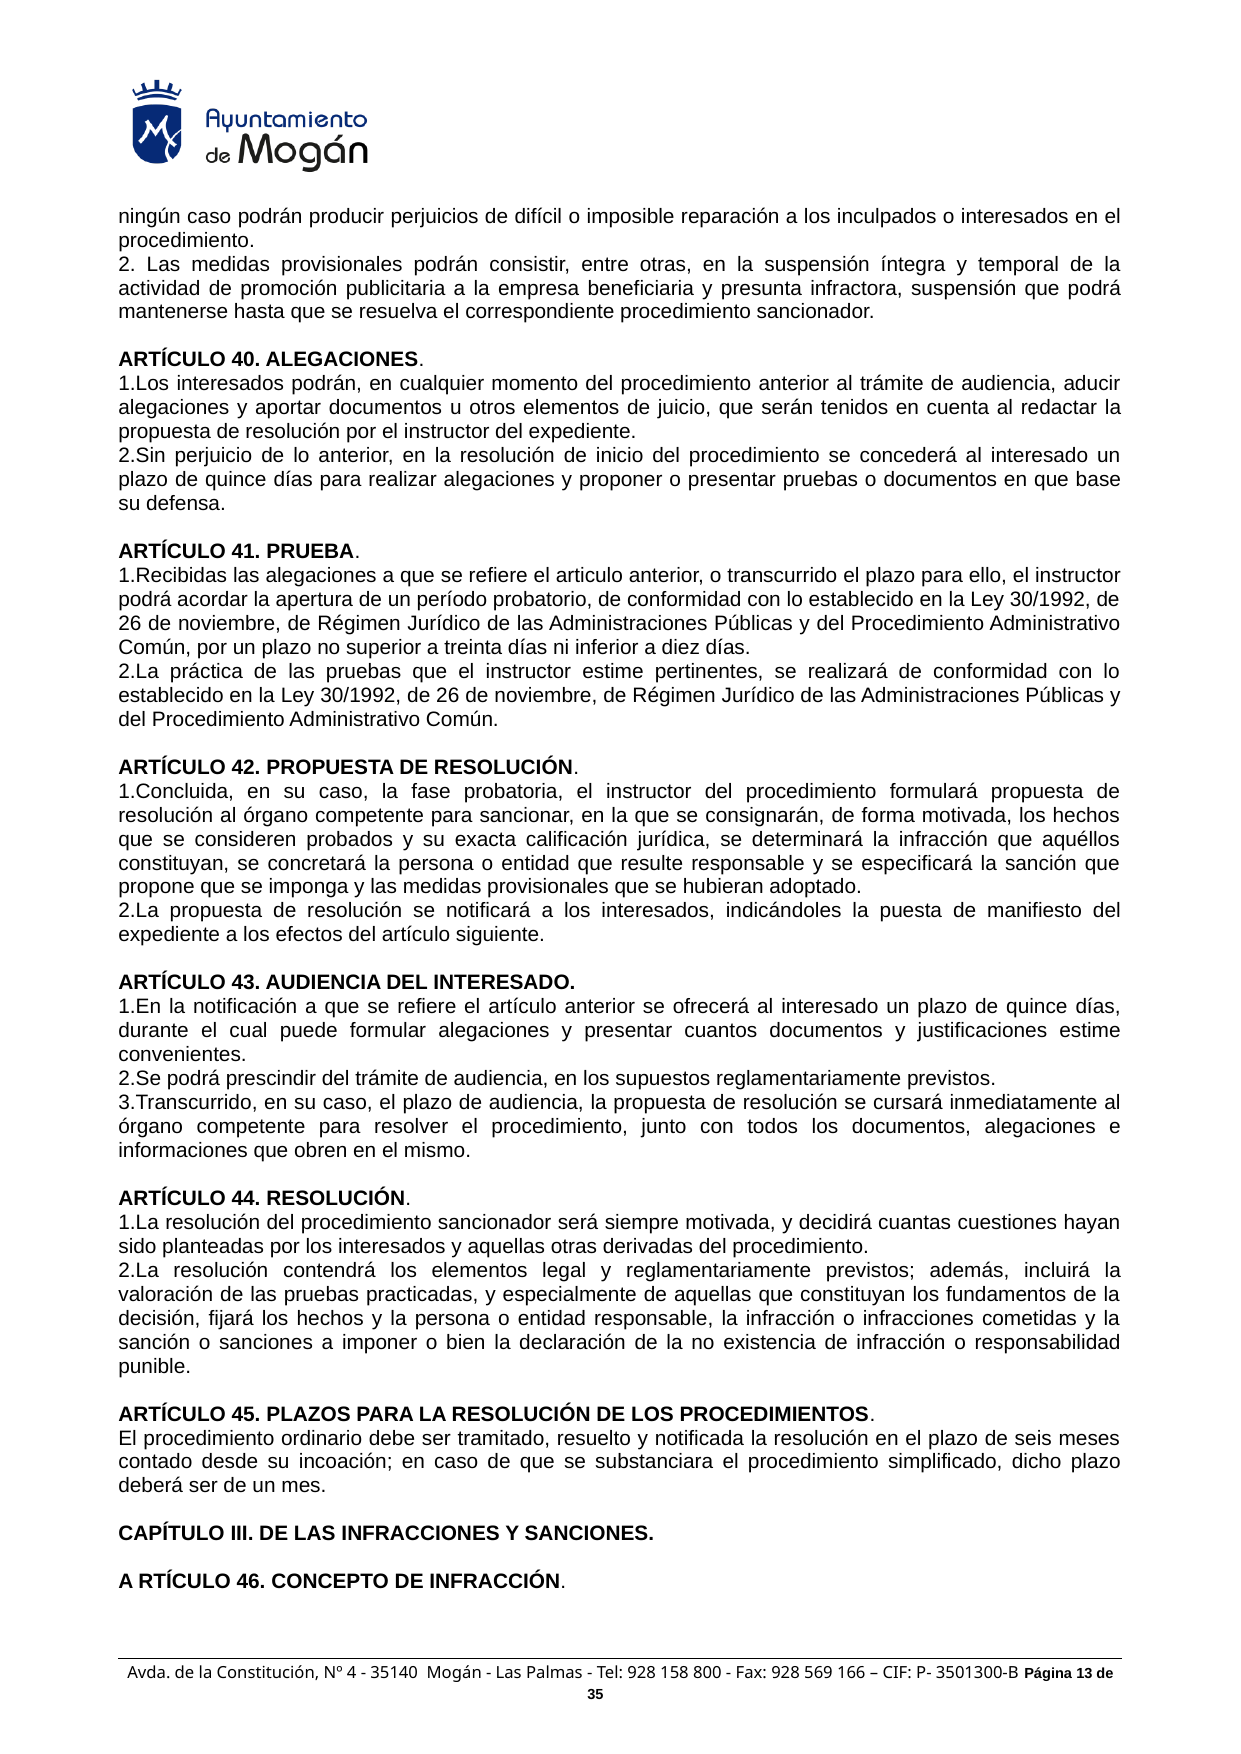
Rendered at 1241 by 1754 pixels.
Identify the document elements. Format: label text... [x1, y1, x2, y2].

text 1.Los interesados podrán, en cualquier momento del procedimiento anterior al trámite de audiencia, aducir alegaciones y aportar documentos u otros elementos de juicio, que serán tenidos en cuenta al redactar la propuesta de resolución por el instructor del expediente. [118, 371, 1122, 443]
text ARTÍCULO 45. PLAZOS PARA LA RESOLUCIÓN DE LOS PROCEDIMIENTOS. [118, 1401, 1122, 1425]
text CAPÍTULO III. DE LAS INFRACCIONES Y SANCIONES. [118, 1521, 1122, 1545]
text ningún caso podrán producir perjuicios de difícil o imposible reparación a los inculpados o interesados en el procedimiento. [118, 203, 1122, 251]
text ARTÍCULO 43. AUDIENCIA DEL INTERESADO. [118, 970, 1122, 994]
text 1.En la notificación a que se refiere el artículo anterior se ofrecerá al interesado un plazo de quince días, durante el cual puede formular alegaciones y presentar cuantos documentos y justificaciones estime convenientes. [118, 994, 1122, 1066]
picture [117, 58, 385, 190]
text 3.Transcurrido, en su caso, el plazo de audiencia, la propuesta de resolución se cursará inmediatamente al órgano competente para resolver el procedimiento, junto con todos los documentos, alegaciones e informaciones que obren en el mismo. [118, 1090, 1122, 1162]
text A RTÍCULO 46. CONCEPTO DE INFRACCIÓN. [118, 1569, 1122, 1593]
text 2.La resolución contendrá los elementos legal y reglamentariamente previstos; además, incluirá la valoración de las pruebas practicadas, y especialmente de aquellas que constituyan los fundamentos de la decisión, fijará los hechos y la persona o entidad responsable, la infracción o infracciones cometidas y la sanción o sanciones a imponer o bien la declaración de la no existencia de infracción o responsabilidad punible. [118, 1258, 1122, 1377]
text 1.Concluida, en su caso, la fase probatoria, el instructor del procedimiento formulará propuesta de resolución al órgano competente para sancionar, en la que se consignarán, de forma motivada, los hechos que se consideren probados y su exacta calificación jurídica, se determinará la infracción que aquéllos constituyan, se concretará la persona o entidad que resulte responsable y se especificará la sanción que propone que se imponga y las medidas provisionales que se hubieran adoptado. [118, 778, 1122, 898]
text ARTÍCULO 41. PRUEBA. [118, 539, 1122, 563]
text 2.Se podrá prescindir del trámite de audiencia, en los supuestos reglamentariamente previstos. [118, 1066, 1122, 1090]
text 2.La práctica de las pruebas que el instructor estime pertinentes, se realizará de conformidad con lo establecido en la Ley 30/1992, de 26 de noviembre, de Régimen Jurídico de las Administraciones Públicas y del Procedimiento Administrativo Común. [118, 659, 1122, 731]
text 1.La resolución del procedimiento sancionador será siempre motivada, y decidirá cuantas cuestiones hayan sido planteadas por los interesados y aquellas otras derivadas del procedimiento. [118, 1210, 1122, 1258]
text 1.Recibidas las alegaciones a que se refiere el articulo anterior, o transcurrido el plazo para ello, el instructor podrá acordar la apertura de un período probatorio, de conformidad con lo establecido en la Ley 30/1992, de 26 de noviembre, de Régimen Jurídico de las Administraciones Públicas y del Procedimiento Administrativo Común, por un plazo no superior a treinta días ni inferior a diez días. [118, 563, 1122, 659]
text 2. Las medidas provisionales podrán consistir, entre otras, en la suspensión íntegra y temporal de la actividad de promoción publicitaria a la empresa beneficiaria y presunta infractora, suspensión que podrá mantenerse hasta que se resuelva el correspondiente procedimiento sancionador. [118, 251, 1122, 323]
text ARTÍCULO 44. RESOLUCIÓN. [118, 1186, 1122, 1210]
text 2.La propuesta de resolución se notificará a los interesados, indicándoles la puesta de manifiesto del expediente a los efectos del artículo siguiente. [118, 898, 1122, 946]
text ARTÍCULO 40. ALEGACIONES. [118, 347, 1122, 371]
text 2.Sin perjuicio de lo anterior, en la resolución de inicio del procedimiento se concederá al interesado un plazo de quince días para realizar alegaciones y proponer o presentar pruebas o documentos en que base su defensa. [118, 443, 1122, 515]
text ARTÍCULO 42. PROPUESTA DE RESOLUCIÓN. [118, 754, 1122, 778]
text El procedimiento ordinario debe ser tramitado, resuelto y notificada la resolución en el plazo de seis meses contado desde su incoación; en caso de que se substanciara el procedimiento simplificado, dicho plazo deberá ser de un mes. [118, 1425, 1122, 1497]
